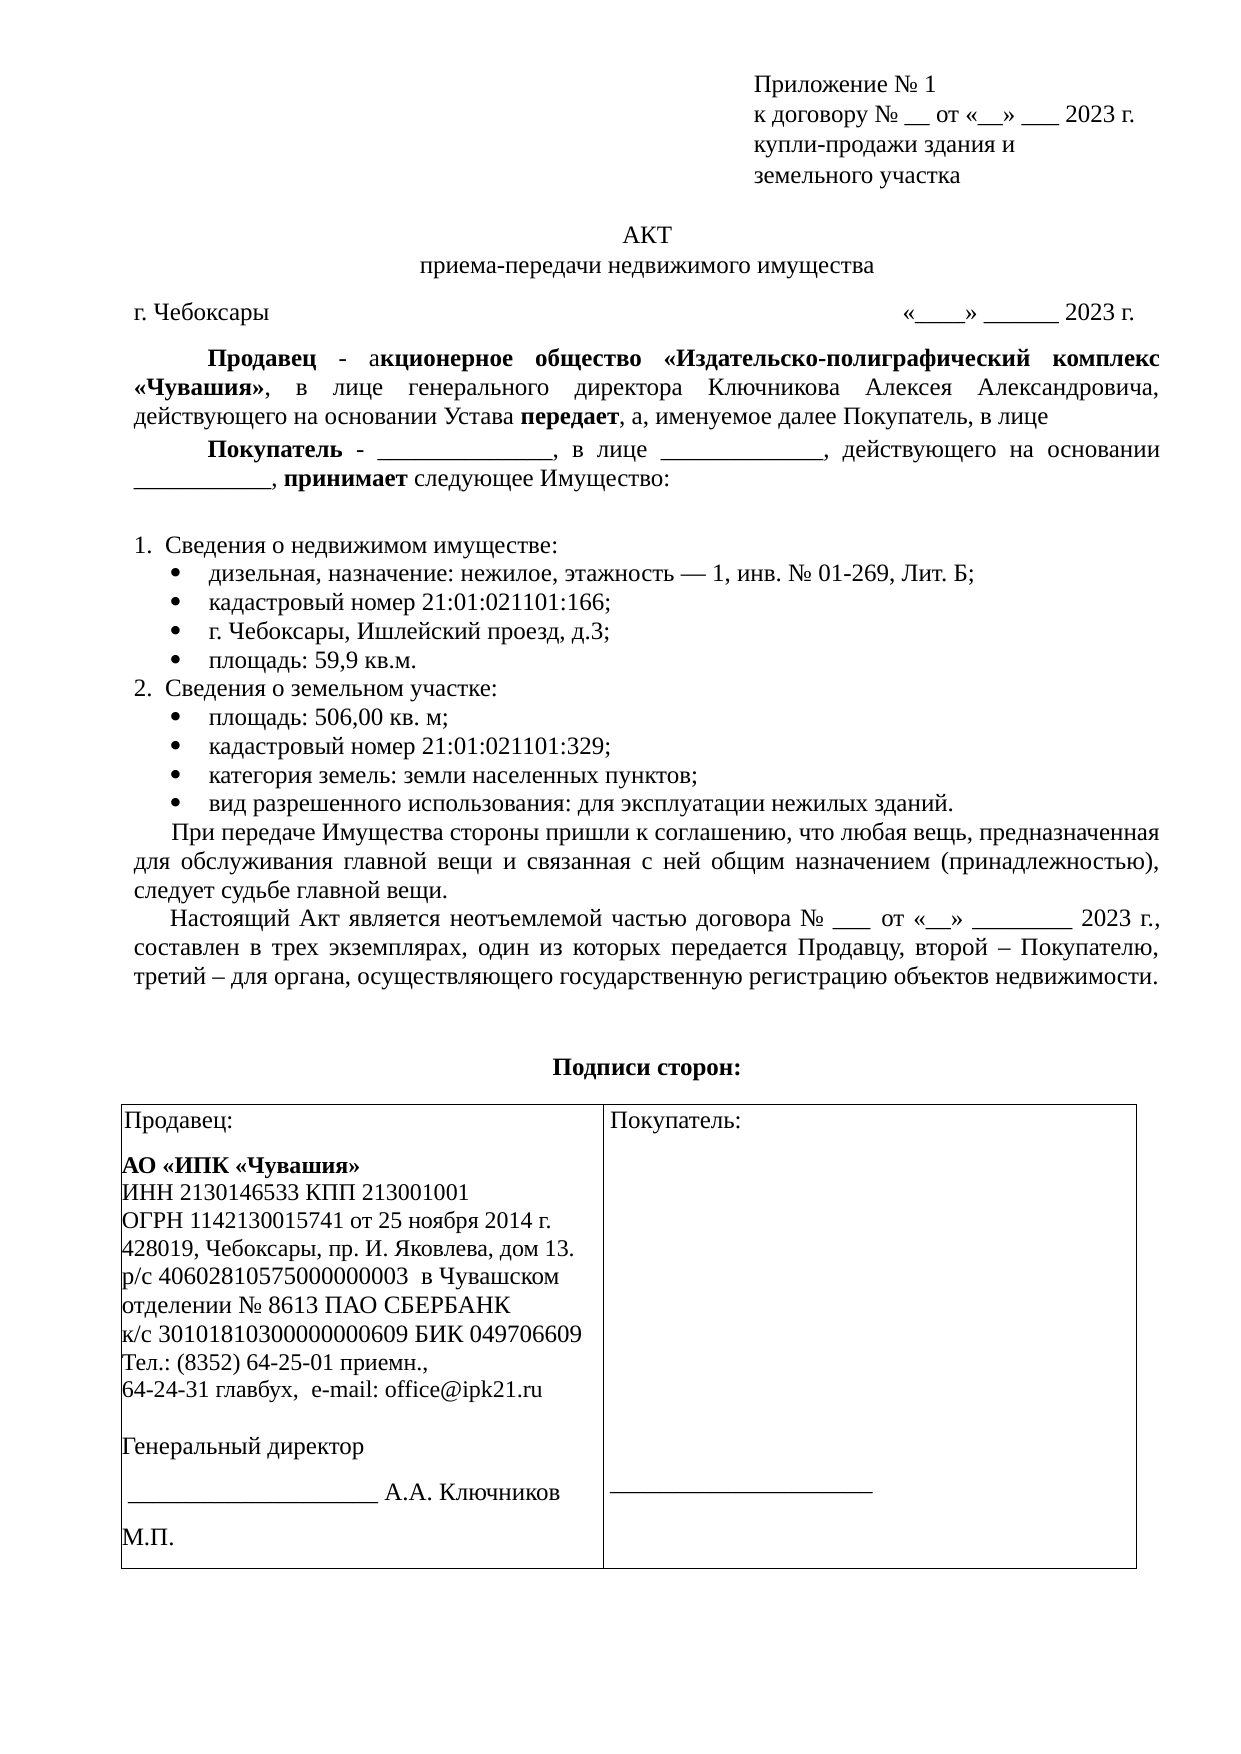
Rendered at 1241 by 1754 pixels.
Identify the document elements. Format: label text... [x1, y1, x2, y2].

text Настоящий Акт является неотъемлемой частью договора № ___ от «__» ________ 2023 г., составлен в трех экземплярах, один из которых передается Продавцу, второй – Покупателю, третий – для органа, осуществляющего государственную регистрацию объектов недвижимости. [133, 903, 1160, 990]
text Продавец - акционерное общество «Издательско-полиграфический комплекс «Чувашия», в лице генерального директора Ключникова Алексея Александровича, действующего на основании Устава передает, а, именуемое далее Покупатель, в лице [133, 343, 1160, 430]
list вид разрешенного использования: для эксплуатации нежилых зданий. [171, 788, 1160, 817]
table_header Покупатель: _____________________ [604, 1105, 1136, 1568]
text земельного участка [753, 160, 1160, 188]
table_header Продавец: АО «ИПК «Чувашия» ИНН 2130146533 КПП 213001001 ОГРН 1142130015741 от 25 ноября 2014 г. 428019, Чебоксары, пр. И. Яковлева, дом 13. р/с 40602810575000000003 в Чувашском отделении № 8613 ПАО СБЕРБАНК к/с 30101810300000000609 БИК 049706609 Тел.: (8352) 64-25-01 приемн., 64-24-31 главбух, e-mail: office@ipk21.ru Генеральный директор ____________________ А.А. Ключников М.П. [122, 1105, 603, 1261]
list категория земель: земли населенных пунктов; [171, 760, 1160, 788]
text АКТ [133, 220, 1160, 249]
list площадь: 59,9 кв.м. [171, 645, 1160, 673]
text купли-продажи здания и [753, 129, 1160, 158]
text приема-передачи недвижимого имущества [133, 250, 1160, 279]
text 2. Сведения о земельном участке: [133, 673, 1160, 702]
text Подписи сторон: [133, 1052, 1160, 1081]
list площадь: 506,00 кв. м; [171, 702, 1160, 731]
list кадастровый номер 21:01:021101:166; [171, 587, 1160, 616]
text г. Чебоксары «____» ______ 2023 г. [133, 297, 1160, 326]
list дизельная, назначение: нежилое, этажность — 1, инв. № 01-269, Лит. Б; [171, 558, 1160, 587]
text к договору № __ от «__» ___ 2023 г. [753, 99, 1160, 128]
list кадастровый номер 21:01:021101:329; [171, 731, 1160, 760]
text Покупатель - ______________, в лице _____________, действующего на основании ___________, принимает следующее Имущество: [133, 434, 1160, 492]
text 1. Сведения о недвижимом имуществе: [133, 530, 1160, 558]
list г. Чебоксары, Ишлейский проезд, д.3; [171, 616, 1160, 645]
text Приложение № 1 [753, 69, 1160, 98]
table_header Продавец: АО «ИПК «Чувашия» ИНН 2130146533 КПП 213001001 ОГРН 1142130015741 от 25 ноября 2014 г. 428019, Чебоксары, пр. И. Яковлева, дом 13. р/с 40602810575000000003 в Чувашском отделении № 8613 ПАО СБЕРБАНК к/с 30101810300000000609 БИК 049706609 Тел.: (8352) 64-25-01 приемн., 64-24-31 главбух, e-mail: office@ipk21.ru Генеральный директор ____________________ А.А. Ключников М.П. [122, 1347, 603, 1568]
list При передаче Имущества стороны пришли к соглашению, что любая вещь, предназначенная для обслуживания главной вещи и связанная с ней общим назначением (принадлежностью), следует судьбе главной вещи. [133, 817, 1160, 903]
